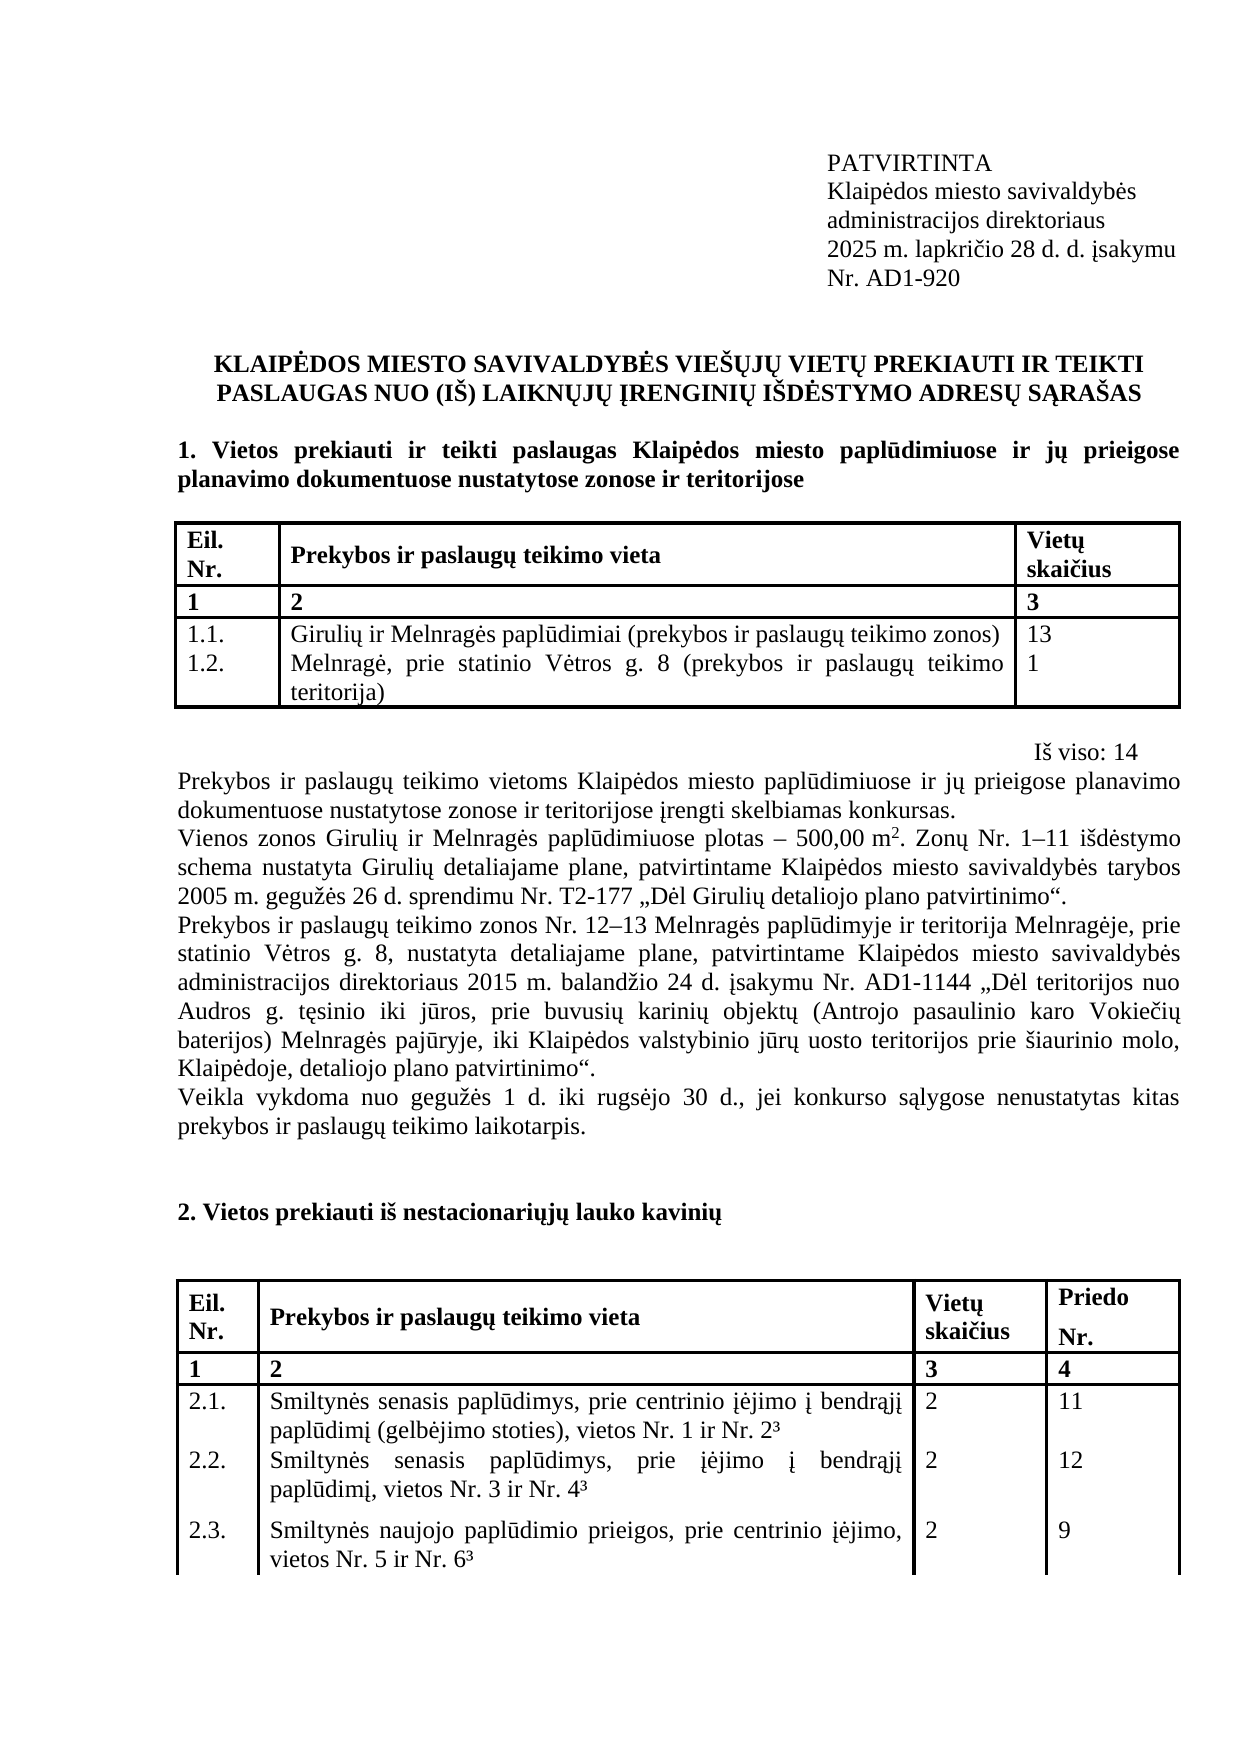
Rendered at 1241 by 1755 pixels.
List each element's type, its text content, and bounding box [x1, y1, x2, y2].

table_header Vietų skaičius [1017, 525, 1178, 584]
table_cell 2 [916, 1515, 1045, 1574]
table_cell 2 [281, 587, 1014, 616]
table_header Eil. Nr. [179, 1282, 257, 1351]
table_cell 2.3. [179, 1515, 257, 1574]
text KLAIPĖDOS MIESTO SAVIVALDYBĖS VIEŠŲJŲ VIETŲ PREKIAUTI IR TEIKTI PASLAUGAS NUO (IŠ) LAIKNŲJŲ ĮRENGINIŲ IŠDĖSTYMO ADRESŲ SĄRAŠAS [177, 349, 1181, 406]
text 2025 m. lapkričio 28 d. d. įsakymu Nr. AD1-920 [827, 234, 1181, 291]
table_cell Smiltynės senasis paplūdimys, prie centrinio įėjimo į bendrąjį paplūdimį (gelbėjimo stoties), vietos Nr. 1 ir Nr. 2³ [260, 1386, 912, 1445]
text Klaipėdos miesto savivaldybės administracijos direktoriaus [827, 176, 1181, 234]
table_cell 3 [1017, 587, 1178, 616]
table_cell 2 [916, 1386, 1045, 1445]
text PATVIRTINTA [827, 148, 1181, 176]
table_cell 2.2. [179, 1445, 257, 1515]
table_cell 2 [260, 1354, 912, 1383]
table_cell 2 [916, 1445, 1045, 1515]
text Vienos zonos Girulių ir Melnragės paplūdimiuose plotas – 500,00 m2. Zonų Nr. 1–11 išdėstymo schema nustatyta Girulių detaliajame plane, patvirtintame Klaipėdos miesto savivaldybės tarybos 2005 m. gegužės 26 d. sprendimu Nr. T2-177 „Dėl Girulių detaliojo plano patvirtinimo“. [177, 823, 1181, 910]
table_cell Smiltynės naujojo paplūdimio prieigos, prie centrinio įėjimo, vietos Nr. 5 ir Nr. 6³ [260, 1515, 912, 1574]
text Prekybos ir paslaugų teikimo vietoms Klaipėdos miesto paplūdimiuose ir jų prieigose planavimo dokumentuose nustatytose zonose ir teritorijose įrengti skelbiamas konkursas. [177, 766, 1181, 823]
table_header Priedo Nr. [1048, 1282, 1178, 1351]
text Iš viso: 14 [177, 737, 1181, 766]
table_header Prekybos ir paslaugų teikimo vieta [281, 525, 1014, 584]
table_cell 3 [916, 1354, 1045, 1383]
table_cell 1 [179, 1354, 257, 1383]
table_cell 11 [1048, 1386, 1178, 1445]
text 2. Vietos prekiauti iš nestacionariųjų lauko kavinių [177, 1197, 1181, 1226]
text Prekybos ir paslaugų teikimo zonos Nr. 12–13 Melnragės paplūdimyje ir teritorija Melnragėje, prie statinio Vėtros g. 8, nustatyta detaliajame plane, patvirtintame Klaipėdos miesto savivaldybės administracijos direktoriaus 2015 m. balandžio 24 d. įsakymu Nr. AD1-1144 „Dėl teritorijos nuo Audros g. tęsinio iki jūros, prie buvusių karinių objektų (Antrojo pasaulinio karo Vokiečių baterijos) Melnragės pajūryje, iki Klaipėdos valstybinio jūrų uosto teritorijos prie šiaurinio molo, Klaipėdoje, detaliojo plano patvirtinimo“. [177, 910, 1181, 1082]
text 1. Vietos prekiauti ir teikti paslaugas Klaipėdos miesto paplūdimiuose ir jų prieigose planavimo dokumentuose nustatytose zonose ir teritorijose [177, 435, 1181, 493]
table_cell 13 1 [1017, 619, 1178, 705]
table_cell 2.1. [179, 1386, 257, 1445]
table_header Prekybos ir paslaugų teikimo vieta [260, 1282, 912, 1351]
table_cell 1 [177, 587, 278, 616]
table_cell 9 [1048, 1515, 1178, 1574]
table_cell Smiltynės senasis paplūdimys, prie įėjimo į bendrąjį paplūdimį, vietos Nr. 3 ir Nr. 4³ [260, 1445, 912, 1515]
text Veikla vykdoma nuo gegužės 1 d. iki rugsėjo 30 d., jei konkurso sąlygose nenustatytas kitas prekybos ir paslaugų teikimo laikotarpis. [177, 1082, 1181, 1140]
table_header Vietų skaičius [916, 1282, 1045, 1351]
table_cell 12 [1048, 1445, 1178, 1515]
table_cell Girulių ir Melnragės paplūdimiai (prekybos ir paslaugų teikimo zonos) Melnragė, prie statinio Vėtros g. 8 (prekybos ir paslaugų teikimo teritorija) [281, 619, 1014, 705]
table_cell 1.1. 1.2. [177, 619, 278, 705]
table_cell 4 [1048, 1354, 1178, 1383]
table_header Eil. Nr. [177, 525, 278, 584]
